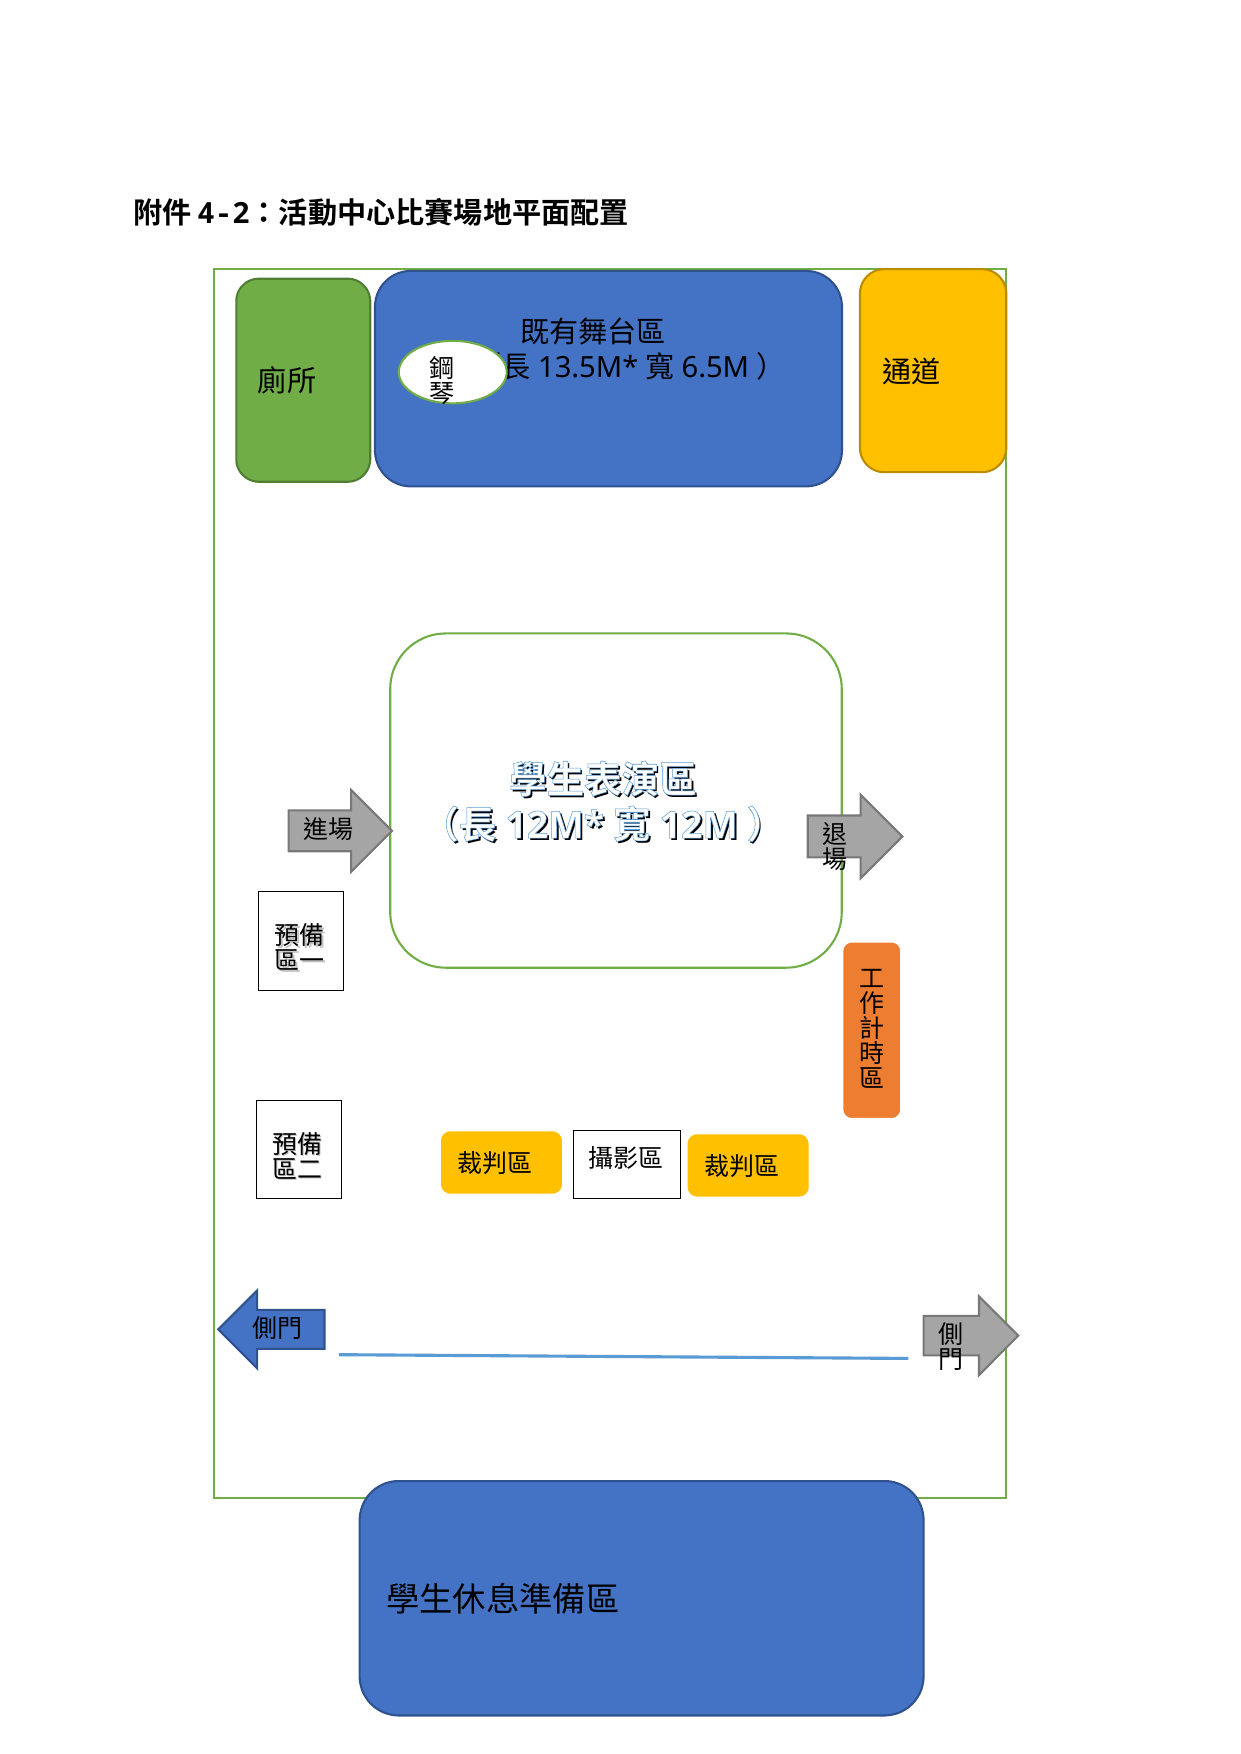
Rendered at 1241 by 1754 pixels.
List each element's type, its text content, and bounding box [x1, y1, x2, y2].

text 預備區二 [272, 1133, 326, 1183]
text 攝影區 [589, 1138, 665, 1174]
text 預備區一 [274, 925, 328, 975]
text 附件4-2：活動中心比賽場地平面配置 [133, 169, 1152, 232]
